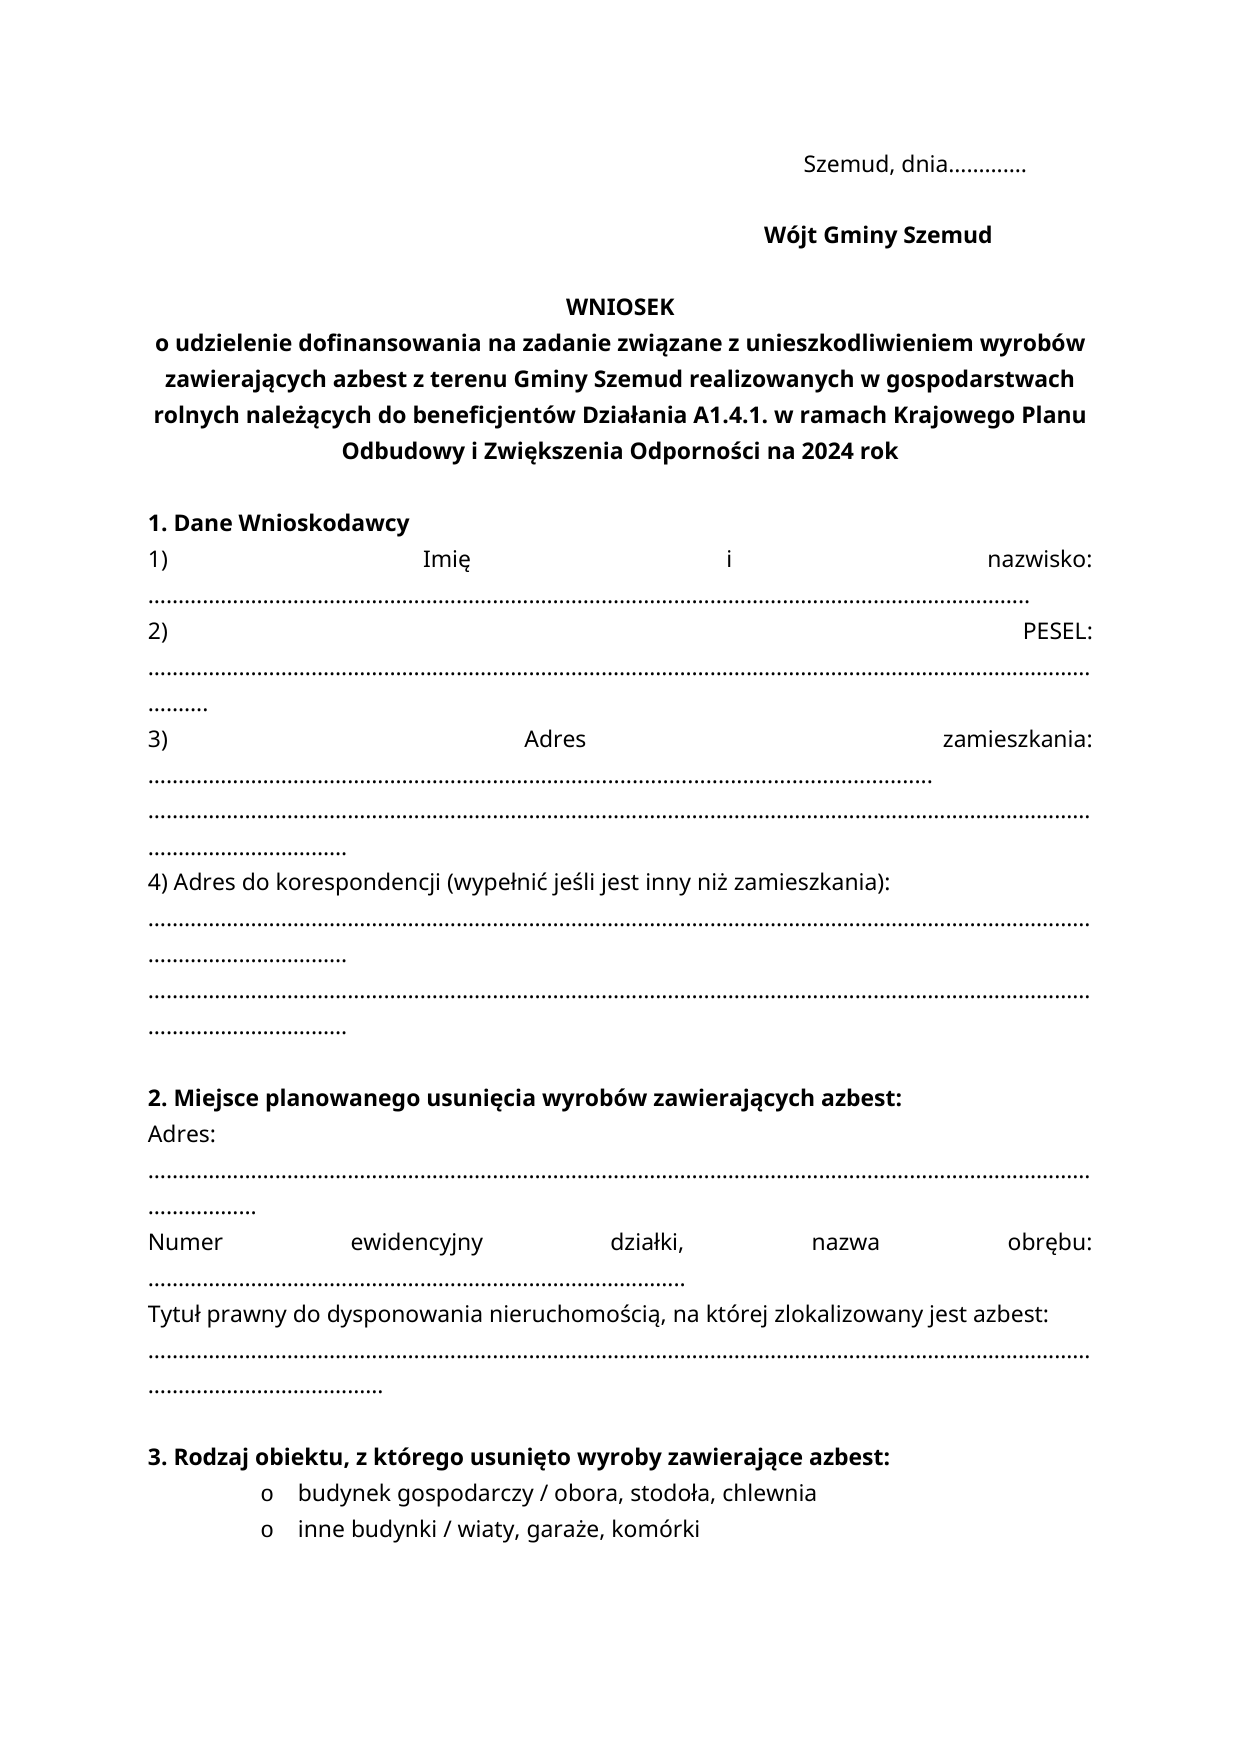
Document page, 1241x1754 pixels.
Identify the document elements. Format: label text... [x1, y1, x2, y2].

text Tytuł prawny do dysponowania nieruchomością, na której zlokalizowany jest azbest: [148, 1298, 1093, 1329]
text WNIOSEK [148, 291, 1093, 323]
text o udzielenie dofinansowania na zadanie związane z unieszkodliwieniem wyrobów zawierających azbest z terenu Gminy Szemud realizowanych w gospodarstwach rolnych należących do beneficjentów Działania A1.4.1. w ramach Krajowego Planu Odbudowy i Zwiększenia Odporności na 2024 rok [148, 327, 1093, 466]
text Numer ewidencyjny działki, nazwa obrębu: …………………………………………………………………………….. [148, 1226, 1093, 1293]
text 2) PESEL: …………………………………………………………………………………………………………………………………………………. [148, 615, 1093, 718]
text 3. Rodzaj obiektu, z którego usunięto wyroby zawierające azbest: [148, 1441, 1093, 1473]
text 3) Adres zamieszkania: ………………………………………………………………......................................................... [148, 723, 1093, 790]
list inne budynki / wiaty, garaże, komórki [260, 1513, 1093, 1545]
text ……………………………………………………………………………………………………………………………………………………………………… [148, 902, 1093, 969]
text 1) Imię i nazwisko: ……………………………………………………………………………………………………………………………….. [148, 543, 1093, 610]
text 4) Adres do korespondencji (wypełnić jeśli jest inny niż zamieszkania): [148, 866, 1093, 898]
text ……………………………………………………………………………………………………………………………………………………………………… [148, 974, 1093, 1041]
text 1. Dane Wnioskodawcy [148, 507, 1093, 538]
text …………………………………………………………………………………………………………………………………………………………………………… [148, 1333, 1093, 1401]
text Wójt Gminy Szemud [148, 219, 1093, 251]
text Szemud, dnia…………. [148, 148, 1093, 179]
list budynek gospodarczy / obora, stodoła, chlewnia [260, 1477, 1093, 1509]
text ……………………………………………………………………………………………………………………………………………………………………… [148, 794, 1093, 862]
text Adres: ………………………………………………………………………………………………………………………………………………………… [148, 1118, 1093, 1221]
text 2. Miejsce planowanego usunięcia wyrobów zawierających azbest: [148, 1082, 1093, 1113]
